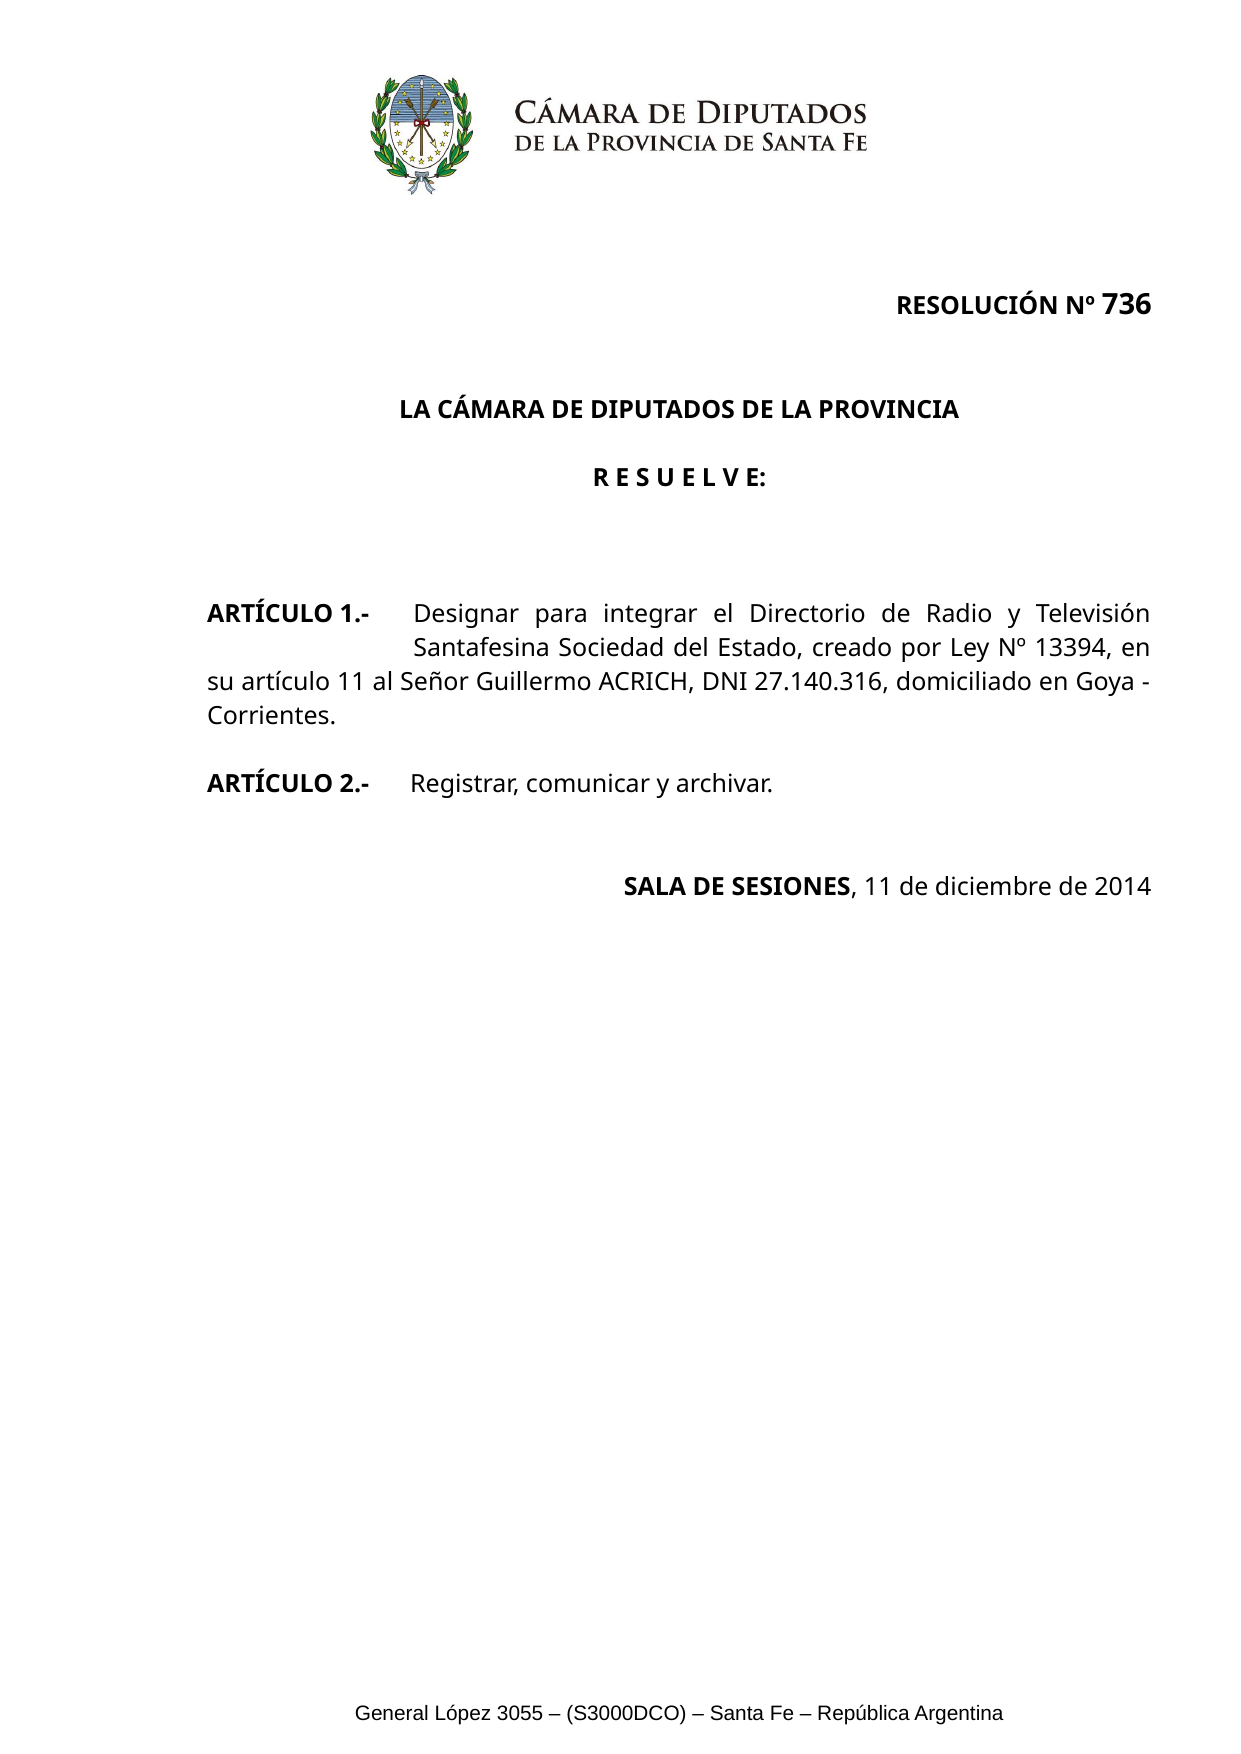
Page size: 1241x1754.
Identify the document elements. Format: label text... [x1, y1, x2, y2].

text RESOLUCIÓN Nº 736 [207, 283, 1152, 323]
table_header ARTÍCULO 2.- [207, 766, 410, 816]
text Designar para integrar el Directorio de Radio y Televisión Santafesina Sociedad del Estado, creado por Ley Nº 13394, en su artículo 11 al Señor Guillermo ACRICH, DNI 27.140.316, domiciliado en Goya - Corrientes. [207, 596, 1152, 732]
text Registrar, comunicar y archivar. [410, 766, 1152, 800]
table_header ARTÍCULO 1.- [207, 596, 413, 646]
text R E S U E L V E: [207, 459, 1152, 493]
text SALA DE SESIONES, 11 de diciembre de 2014 [207, 868, 1152, 902]
picture [370, 75, 867, 199]
text LA CÁMARA DE DIPUTADOS DE LA PROVINCIA [207, 391, 1152, 425]
